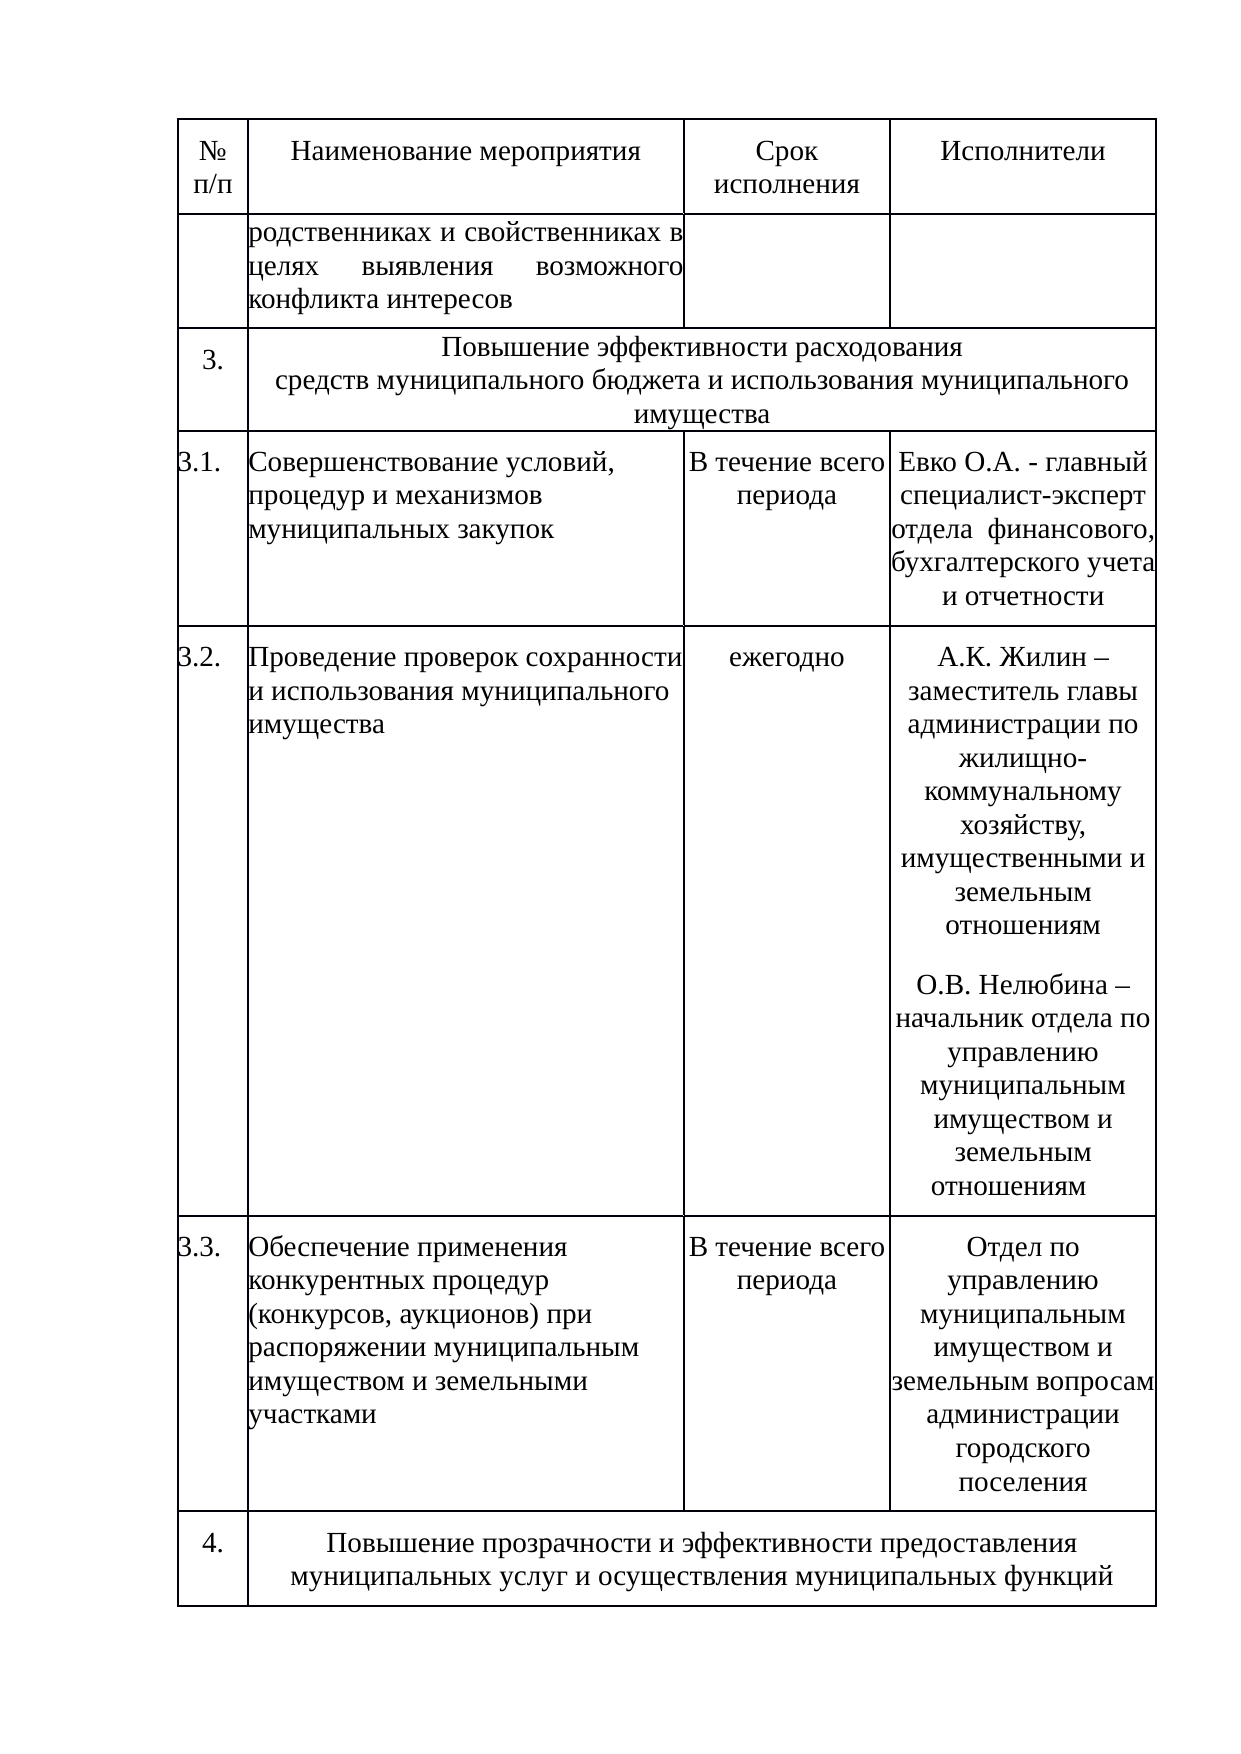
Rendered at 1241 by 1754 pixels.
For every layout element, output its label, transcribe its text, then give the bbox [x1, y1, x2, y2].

table_cell В течение всего периода [685, 1217, 889, 1229]
table_cell ежегодно [685, 627, 889, 639]
table_cell Обеспечение применения конкурентных процедур (конкурсов, аукционов) при распоряжении муниципальным имуществом и земельными участками [249, 1430, 683, 1510]
table_cell Повышение прозрачности и эффективности предоставления муниципальных услуг и осуществления муниципальных функций [249, 1592, 1155, 1605]
table_cell 3. [179, 329, 247, 342]
table_cell 3.3. [179, 1262, 247, 1510]
table_cell 3.2. [179, 673, 247, 1214]
table_header № п/п [179, 120, 247, 133]
table_header Срок исполнения [685, 120, 889, 133]
table_cell ежегодно [685, 673, 889, 1214]
table_cell Совершенствование условий, процедур и механизмов муниципальных закупок [249, 544, 683, 624]
table_header Исполнители [891, 120, 1155, 133]
table_cell Обеспечение применения конкурентных процедур (конкурсов, аукционов) при распоряжении муниципальным имуществом и земельными участками [249, 1217, 683, 1229]
table_cell Отдел по управлению муниципальным имуществом и земельным вопросам администрации городского поселения [891, 1497, 1155, 1510]
table_cell 3.1. [179, 432, 247, 444]
table_header Наименование мероприятия [249, 120, 683, 133]
table_cell В течение всего периода [685, 432, 889, 444]
table_header Срок исполнения [685, 200, 889, 213]
table_header Исполнители [891, 166, 1155, 213]
table_cell Евко О.А. - главный специалист-эксперт отдела финансового, бухгалтерского учета и отчетности [891, 432, 1155, 444]
table_cell родственниках и свойственниках в целях выявления возможного конфликта интересов [249, 215, 683, 327]
table_cell 3.3. [179, 1217, 247, 1229]
table_cell Евко О.А. - главный специалист-эксперт отдела финансового, бухгалтерского учета и отчетности [891, 612, 1155, 624]
table_cell Проведение проверок сохранности и использования муниципального имущества [249, 627, 683, 639]
table_cell В течение года [685, 215, 889, 327]
table_cell В течение всего периода [685, 1296, 889, 1510]
table_cell Отдел по управлению муниципальным имуществом и земельным вопросам администрации городского поселения [891, 1217, 1155, 1229]
table_cell В течение всего периода [685, 511, 889, 624]
table_cell Повышение прозрачности и эффективности предоставления муниципальных услуг и осуществления муниципальных функций [249, 1512, 1155, 1525]
table_cell Н.В. Путрик – начальник отдела организационного и правового обеспечения муниципальной служб [891, 215, 1155, 327]
table_cell 2.17. [179, 215, 247, 327]
table_cell Проведение проверок сохранности и использования муниципального имущества [249, 740, 683, 1214]
table_header № п/п [179, 200, 247, 213]
table_cell 4. [179, 1512, 247, 1525]
table_cell 3.1. [179, 477, 247, 624]
table_cell 4. [179, 1558, 247, 1605]
table_header Наименование мероприятия [249, 166, 683, 213]
table_cell 3. [179, 375, 247, 429]
table_cell Совершенствование условий, процедур и механизмов муниципальных закупок [249, 432, 683, 444]
table_cell 3.2. [179, 627, 247, 639]
